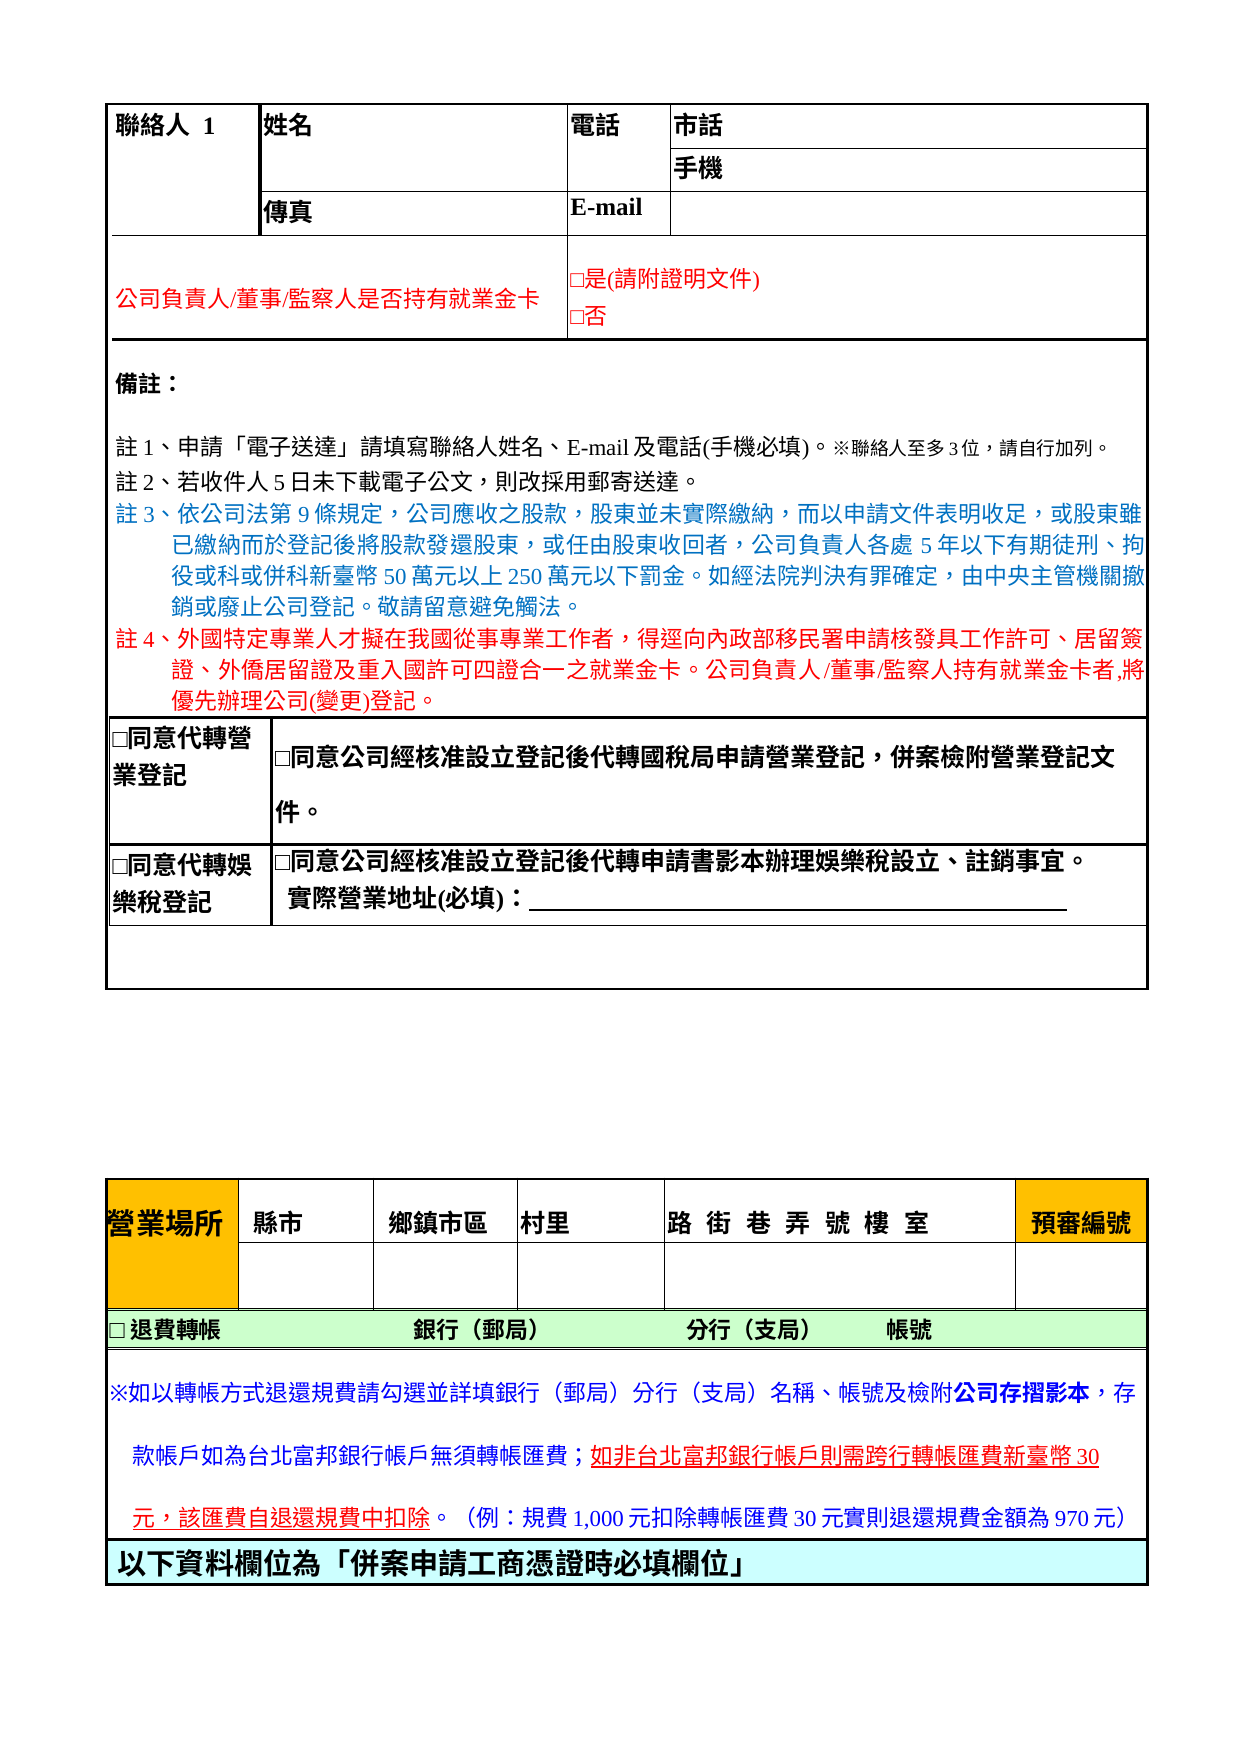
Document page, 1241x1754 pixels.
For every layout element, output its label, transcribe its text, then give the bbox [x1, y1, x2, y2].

table_cell 手機 [671, 149, 1146, 191]
table_cell □是(請附證明文件) □否 [568, 236, 1146, 338]
table_cell □同意公司經核准設立登記後代轉申請書影本辦理娛樂稅設立、註銷事宜。 實際營業地址(必填)： [273, 846, 1146, 924]
table_cell 以下資料欄位為「併案申請工商憑證時必填欄位」 [108, 1541, 1146, 1583]
table_cell [1016, 1243, 1146, 1308]
table_header 聯絡人 1 [112, 105, 258, 235]
table_header 市話 [671, 105, 1146, 148]
table_cell 銀行（郵局） [411, 1311, 683, 1347]
table_cell □ 退費轉帳 [108, 1311, 411, 1347]
table_header 姓名 [262, 105, 567, 191]
table_cell 傳真 [262, 192, 567, 235]
table_cell □同意代轉娛樂稅登記 [110, 846, 270, 924]
table_cell [108, 926, 1146, 988]
table_cell [671, 192, 1146, 235]
table_cell [518, 1243, 664, 1308]
table_header 路街巷弄號樓室 [665, 1180, 1015, 1242]
table_header 縣市 [239, 1180, 373, 1242]
table_cell 分行（支局） [683, 1311, 883, 1347]
table_cell [239, 1243, 373, 1308]
table_cell □同意公司經核准設立登記後代轉國稅局申請營業登記，併案檢附營業登記文件。 [273, 719, 1146, 843]
table_cell E-mail [568, 192, 670, 235]
table_cell 備註： 註1、申請「電子送達」請填寫聯絡人姓名、E-mail及電話(手機必填)。※聯絡人至多3位，請自行加列。 註2、若收件人5日未下載電子公文，則改採用郵寄送達。 註3、依公司法第9條規定，公司應收之股款，股東並未實際繳納，而以申請文件表明收足，或股東雖已繳納而於登記後將股款發還股東，或任由股東收回者，公司負責人各處5年以下有期徒刑、拘役或科或併科新臺幣50萬元以上250萬元以下罰金。如經法院判決有罪確定，由中央主管機關撤銷或廢止公司登記。敬請留意避免觸法。 註4、外國特定專業人才擬在我國從事專業工作者，得逕向內政部移民署申請核發具工作許可、居留簽證、外僑居留證及重入國許可四證合一之就業金卡。公司負責人/董事/監察人持有就業金卡者,將優先辦理公司(變更)登記。 [112, 341, 1146, 716]
table_cell 帳號 [883, 1311, 1146, 1347]
table_cell □同意代轉營業登記 [110, 719, 270, 843]
table_header 電話 [568, 105, 670, 191]
table_cell ※如以轉帳方式退還規費請勾選並詳填銀行（郵局）分行（支局）名稱、帳號及檢附公司存摺影本，存款帳戶如為台北富邦銀行帳戶無須轉帳匯費；如非台北富邦銀行帳戶則需跨行轉帳匯費新臺幣30元，該匯費自退還規費中扣除。（例：規費1,000元扣除轉帳匯費30元實則退還規費金額為970元） [108, 1350, 1146, 1538]
table_header 營業場所 [108, 1180, 238, 1308]
table_header 預審編號 [1016, 1180, 1146, 1242]
table_cell [374, 1243, 517, 1308]
table_header 村里 [518, 1180, 664, 1242]
table_header 鄉鎮市區 [374, 1180, 517, 1242]
table_cell 公司負責人/董事/監察人是否持有就業金卡 [112, 236, 567, 338]
table_cell [665, 1243, 1015, 1308]
